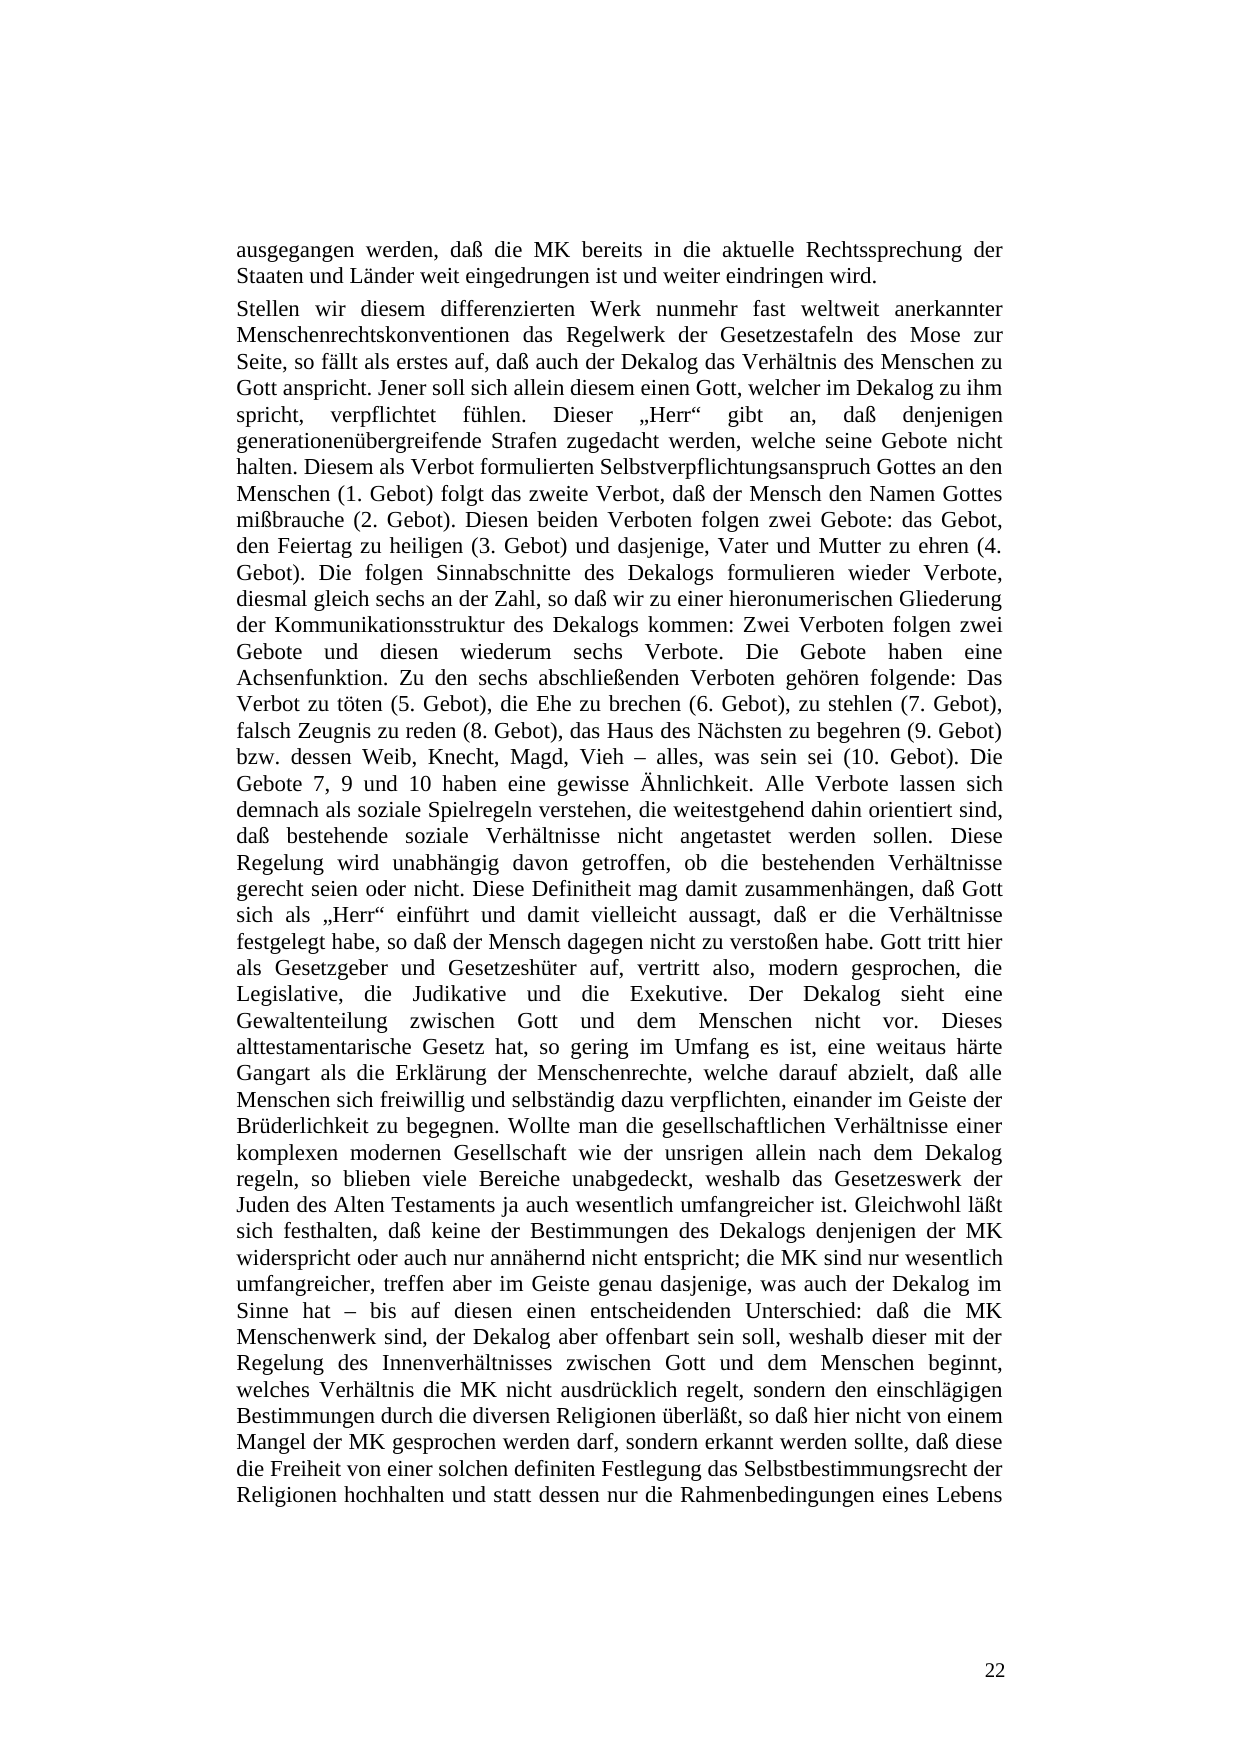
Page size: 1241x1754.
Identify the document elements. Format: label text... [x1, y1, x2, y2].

text ausgegangen werden, daß die MK bereits in die aktuelle Rechtssprechung der Staaten und Länder weit eingedrungen ist und weiter eindringen wird. [236, 236, 1004, 289]
text Stellen wir diesem differenzierten Werk nunmehr fast weltweit anerkannter Menschenrechtskonventionen das Regelwerk der Gesetzestafeln des Mose zur Seite, so fällt als erstes auf, daß auch der Dekalog das Verhältnis des Menschen zu Gott anspricht. Jener soll sich allein diesem einen Gott, welcher im Dekalog zu ihm spricht, verpflichtet fühlen. Dieser „Herr“ gibt an, daß denjenigen generationenübergreifende Strafen zugedacht werden, welche seine Gebote nicht halten. Diesem als Verbot formulierten Selbstverpflichtungsanspruch Gottes an den Menschen (1. Gebot) folgt das zweite Verbot, daß der Mensch den Namen Gottes mißbrauche (2. Gebot). Diesen beiden Verboten folgen zwei Gebote: das Gebot, den Feiertag zu heiligen (3. Gebot) und dasjenige, Vater und Mutter zu ehren (4. Gebot). Die folgen Sinnabschnitte des Dekalogs formulieren wieder Verbote, diesmal gleich sechs an der Zahl, so daß wir zu einer hieronumerischen Gliederung der Kommunikationsstruktur des Dekalogs kommen: Zwei Verboten folgen zwei Gebote und diesen wiederum sechs Verbote. Die Gebote haben eine Achsenfunktion. Zu den sechs abschließenden Verboten gehören folgende: Das Verbot zu töten (5. Gebot), die Ehe zu brechen (6. Gebot), zu stehlen (7. Gebot), falsch Zeugnis zu reden (8. Gebot), das Haus des Nächsten zu begehren (9. Gebot) bzw. dessen Weib, Knecht, Magd, Vieh – alles, was sein sei (10. Gebot). Die Gebote 7, 9 und 10 haben eine gewisse Ähnlichkeit. Alle Verbote lassen sich demnach als soziale Spielregeln verstehen, die weitestgehend dahin orientiert sind, daß bestehende soziale Verhältnisse nicht angetastet werden sollen. Diese Regelung wird unabhängig davon getroffen, ob die bestehenden Verhältnisse gerecht seien oder nicht. Diese Definitheit mag damit zusammenhängen, daß Gott sich als „Herr“ einführt und damit vielleicht aussagt, daß er die Verhältnisse festgelegt habe, so daß der Mensch dagegen nicht zu verstoßen habe. Gott tritt hier als Gesetzgeber und Gesetzeshüter auf, vertritt also, modern gesprochen, die Legislative, die Judikative und die Exekutive. Der Dekalog sieht eine Gewaltenteilung zwischen Gott und dem Menschen nicht vor. Dieses alttestamentarische Gesetz hat, so gering im Umfang es ist, eine weitaus härte Gangart als die Erklärung der Menschenrechte, welche darauf abzielt, daß alle Menschen sich freiwillig und selbständig dazu verpflichten, einander im Geiste der Brüderlichkeit zu begegnen. Wollte man die gesellschaftlichen Verhältnisse einer komplexen modernen Gesellschaft wie der unsrigen allein nach dem Dekalog regeln, so blieben viele Bereiche unabgedeckt, weshalb das Gesetzeswerk der Juden des Alten Testaments ja auch wesentlich umfangreicher ist. Gleichwohl läßt sich festhalten, daß keine der Bestimmungen des Dekalogs denjenigen der MK widerspricht oder auch nur annähernd nicht entspricht; die MK sind nur wesentlich umfangreicher, treffen aber im Geiste genau dasjenige, was auch der Dekalog im Sinne hat – bis auf diesen einen entscheidenden Unterschied: daß die MK Menschenwerk sind, der Dekalog aber offenbart sein soll, weshalb dieser mit der Regelung des Innenverhältnisses zwischen Gott und dem Menschen beginnt, welches Verhältnis die MK nicht ausdrücklich regelt, sondern den einschlägigen Bestimmungen durch die diversen Religionen überläßt, so daß hier nicht von einem Mangel der MK gesprochen werden darf, sondern erkannt werden sollte, daß diese die Freiheit von einer solchen definiten Festlegung das Selbstbestimmungsrecht der Religionen hochhalten und statt dessen nur die Rahmenbedingungen eines Lebens [236, 295, 1004, 1507]
